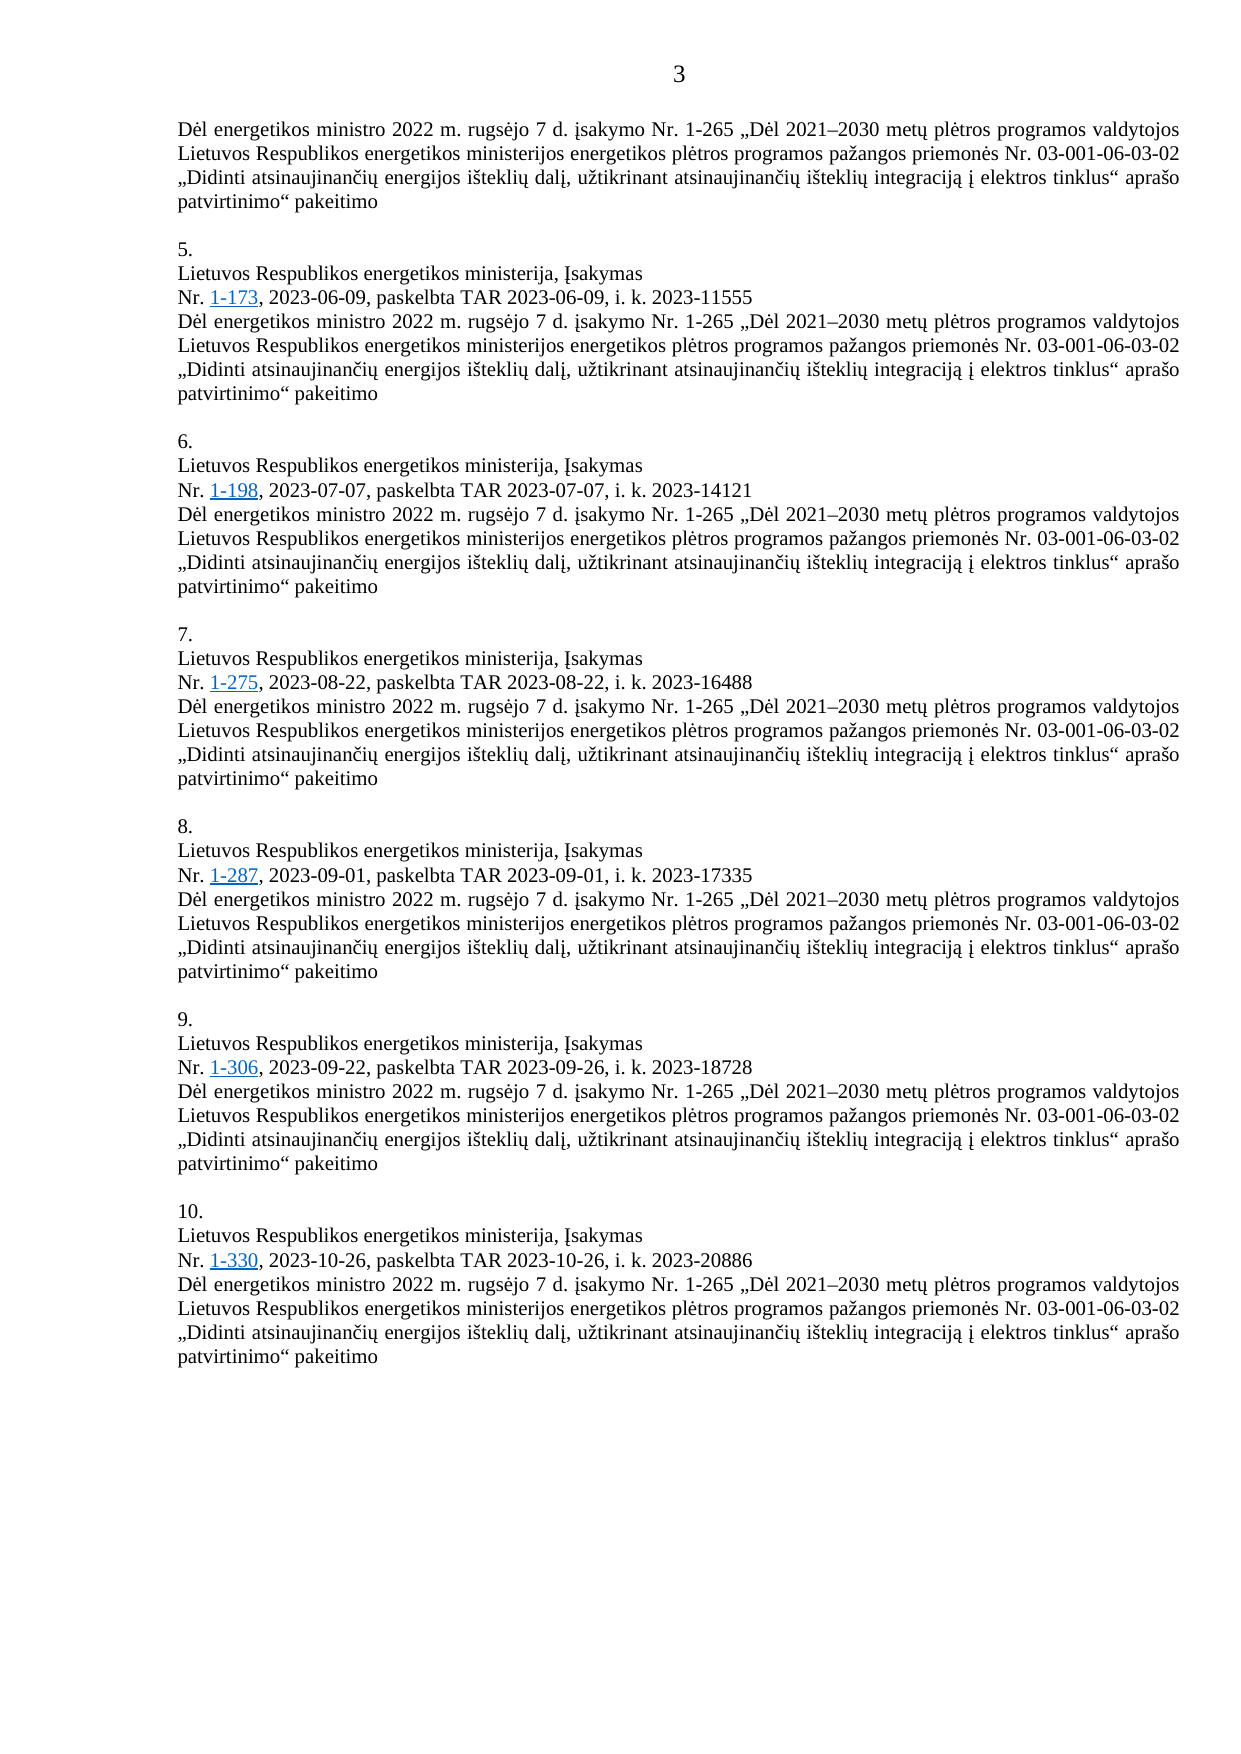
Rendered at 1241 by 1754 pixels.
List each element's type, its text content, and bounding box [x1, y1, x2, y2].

text Lietuvos Respublikos energetikos ministerija, Įsakymas [177, 453, 1181, 477]
text Dėl energetikos ministro 2022 m. rugsėjo 7 d. įsakymo Nr. 1-265 „Dėl 2021–2030 metų plėtros programos valdytojos Lietuvos Respublikos energetikos ministerijos energetikos plėtros programos pažangos priemonės Nr. 03-001-06-03-02 „Didinti atsinaujinančių energijos išteklių dalį, užtikrinant atsinaujinančių išteklių integraciją į elektros tinklus“ aprašo patvirtinimo“ pakeitimo [177, 502, 1181, 598]
text 6. [177, 429, 1181, 453]
text Nr. 1-306, 2023-09-22, paskelbta TAR 2023-09-26, i. k. 2023-18728 [177, 1055, 1181, 1079]
text 10. [177, 1199, 1181, 1223]
text Nr. 1-287, 2023-09-01, paskelbta TAR 2023-09-01, i. k. 2023-17335 [177, 862, 1181, 887]
text Nr. 1-330, 2023-10-26, paskelbta TAR 2023-10-26, i. k. 2023-20886 [177, 1247, 1181, 1272]
text 9. [177, 1007, 1181, 1031]
text Lietuvos Respublikos energetikos ministerija, Įsakymas [177, 1031, 1181, 1055]
text Nr. 1-173, 2023-06-09, paskelbta TAR 2023-06-09, i. k. 2023-11555 [177, 285, 1181, 309]
text Dėl energetikos ministro 2022 m. rugsėjo 7 d. įsakymo Nr. 1-265 „Dėl 2021–2030 metų plėtros programos valdytojos Lietuvos Respublikos energetikos ministerijos energetikos plėtros programos pažangos priemonės Nr. 03-001-06-03-02 „Didinti atsinaujinančių energijos išteklių dalį, užtikrinant atsinaujinančių išteklių integraciją į elektros tinklus“ aprašo patvirtinimo“ pakeitimo [177, 309, 1181, 405]
text Dėl energetikos ministro 2022 m. rugsėjo 7 d. įsakymo Nr. 1-265 „Dėl 2021–2030 metų plėtros programos valdytojos Lietuvos Respublikos energetikos ministerijos energetikos plėtros programos pažangos priemonės Nr. 03-001-06-03-02 „Didinti atsinaujinančių energijos išteklių dalį, užtikrinant atsinaujinančių išteklių integraciją į elektros tinklus“ aprašo patvirtinimo“ pakeitimo [177, 887, 1181, 983]
text Lietuvos Respublikos energetikos ministerija, Įsakymas [177, 1223, 1181, 1247]
text Nr. 1-198, 2023-07-07, paskelbta TAR 2023-07-07, i. k. 2023-14121 [177, 477, 1181, 502]
text Nr. 1-275, 2023-08-22, paskelbta TAR 2023-08-22, i. k. 2023-16488 [177, 670, 1181, 694]
text Dėl energetikos ministro 2022 m. rugsėjo 7 d. įsakymo Nr. 1-265 „Dėl 2021–2030 metų plėtros programos valdytojos Lietuvos Respublikos energetikos ministerijos energetikos plėtros programos pažangos priemonės Nr. 03-001-06-03-02 „Didinti atsinaujinančių energijos išteklių dalį, užtikrinant atsinaujinančių išteklių integraciją į elektros tinklus“ aprašo patvirtinimo“ pakeitimo [177, 1079, 1181, 1175]
text 5. [177, 237, 1181, 261]
text Lietuvos Respublikos energetikos ministerija, Įsakymas [177, 646, 1181, 670]
text Lietuvos Respublikos energetikos ministerija, Įsakymas [177, 261, 1181, 285]
text Lietuvos Respublikos energetikos ministerija, Įsakymas [177, 838, 1181, 862]
text Dėl energetikos ministro 2022 m. rugsėjo 7 d. įsakymo Nr. 1-265 „Dėl 2021–2030 metų plėtros programos valdytojos Lietuvos Respublikos energetikos ministerijos energetikos plėtros programos pažangos priemonės Nr. 03-001-06-03-02 „Didinti atsinaujinančių energijos išteklių dalį, užtikrinant atsinaujinančių išteklių integraciją į elektros tinklus“ aprašo patvirtinimo“ pakeitimo [177, 694, 1181, 790]
text 8. [177, 814, 1181, 838]
text 7. [177, 622, 1181, 646]
text Dėl energetikos ministro 2022 m. rugsėjo 7 d. įsakymo Nr. 1-265 „Dėl 2021–2030 metų plėtros programos valdytojos Lietuvos Respublikos energetikos ministerijos energetikos plėtros programos pažangos priemonės Nr. 03-001-06-03-02 „Didinti atsinaujinančių energijos išteklių dalį, užtikrinant atsinaujinančių išteklių integraciją į elektros tinklus“ aprašo patvirtinimo“ pakeitimo [177, 1272, 1181, 1368]
text Dėl energetikos ministro 2022 m. rugsėjo 7 d. įsakymo Nr. 1-265 „Dėl 2021–2030 metų plėtros programos valdytojos Lietuvos Respublikos energetikos ministerijos energetikos plėtros programos pažangos priemonės Nr. 03-001-06-03-02 „Didinti atsinaujinančių energijos išteklių dalį, užtikrinant atsinaujinančių išteklių integraciją į elektros tinklus“ aprašo patvirtinimo“ pakeitimo [177, 117, 1181, 213]
